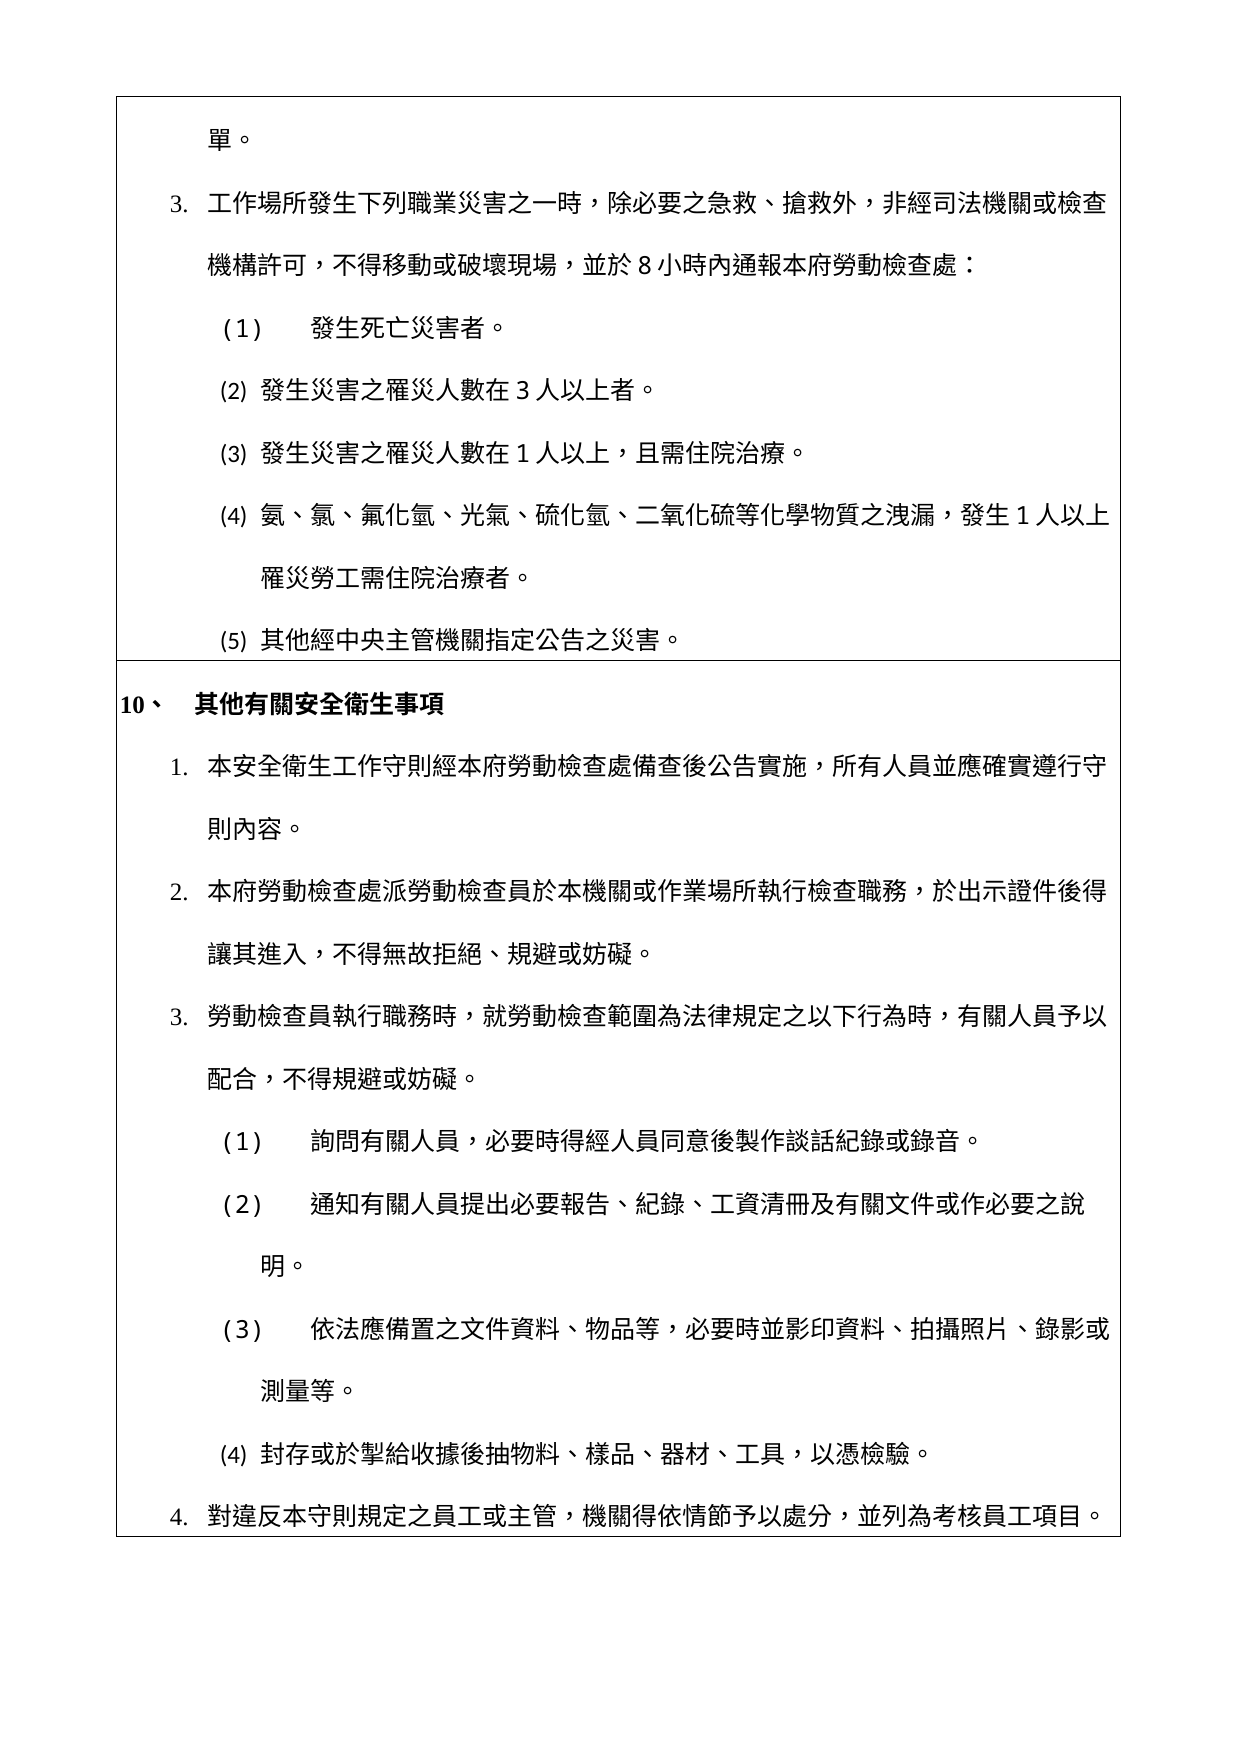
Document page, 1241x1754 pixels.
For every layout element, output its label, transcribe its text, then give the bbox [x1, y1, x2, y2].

table_cell 事故通報與報告 任何事故或意外狀況無論大小、有無人員受傷或機械設備損壞，除立即依權責予以應變處理外，並即向現場主管報告，隱匿不報者，將予以處分。 主管在接獲通報後，應立即依情況及規定予以必要之處置，事後並填寫事故報告單。 工作場所發生下列職業災害之一時，除必要之急救、搶救外，非經司法機關或檢查機構許可，不得移動或破壞現場，並於8小時內通報本府勞動檢查處： 發生死亡災害者。 發生災害之罹災人數在3人以上者。 發生災害之罹災人數在1人以上，且需住院治療。 氨、氯、氟化氫、光氣、硫化氫、二氧化硫等化學物質之洩漏，發生1人以上罹災勞工需住院治療者。 其他經中央主管機關指定公告之災害。 [117, 97, 1120, 660]
table_cell 其他有關安全衛生事項 本安全衛生工作守則經本府勞動檢查處備查後公告實施，所有人員並應確實遵行守則內容。 本府勞動檢查處派勞動檢查員於本機關或作業場所執行檢查職務，於出示證件後得讓其進入，不得無故拒絕、規避或妨礙。 勞動檢查員執行職務時，就勞動檢查範圍為法律規定之以下行為時，有關人員予以配合，不得規避或妨礙。 詢問有關人員，必要時得經人員同意後製作談話紀錄或錄音。 通知有關人員提出必要報告、紀錄、工資清冊及有關文件或作必要之說明。 依法應備置之文件資料、物品等，必要時並影印資料、拍攝照片、錄影或測量等。 封存或於掣給收據後抽物料、樣品、器材、工具，以憑檢驗。 對違反本守則規定之員工或主管，機關得依情節予以處分，並列為考核員工項目。 對積極遵行本守則之員工足為表率者，或提供相關安全衛生意見以預防職災事故有所成效者，本機關得依情節予以獎勵。 [117, 661, 1120, 1536]
